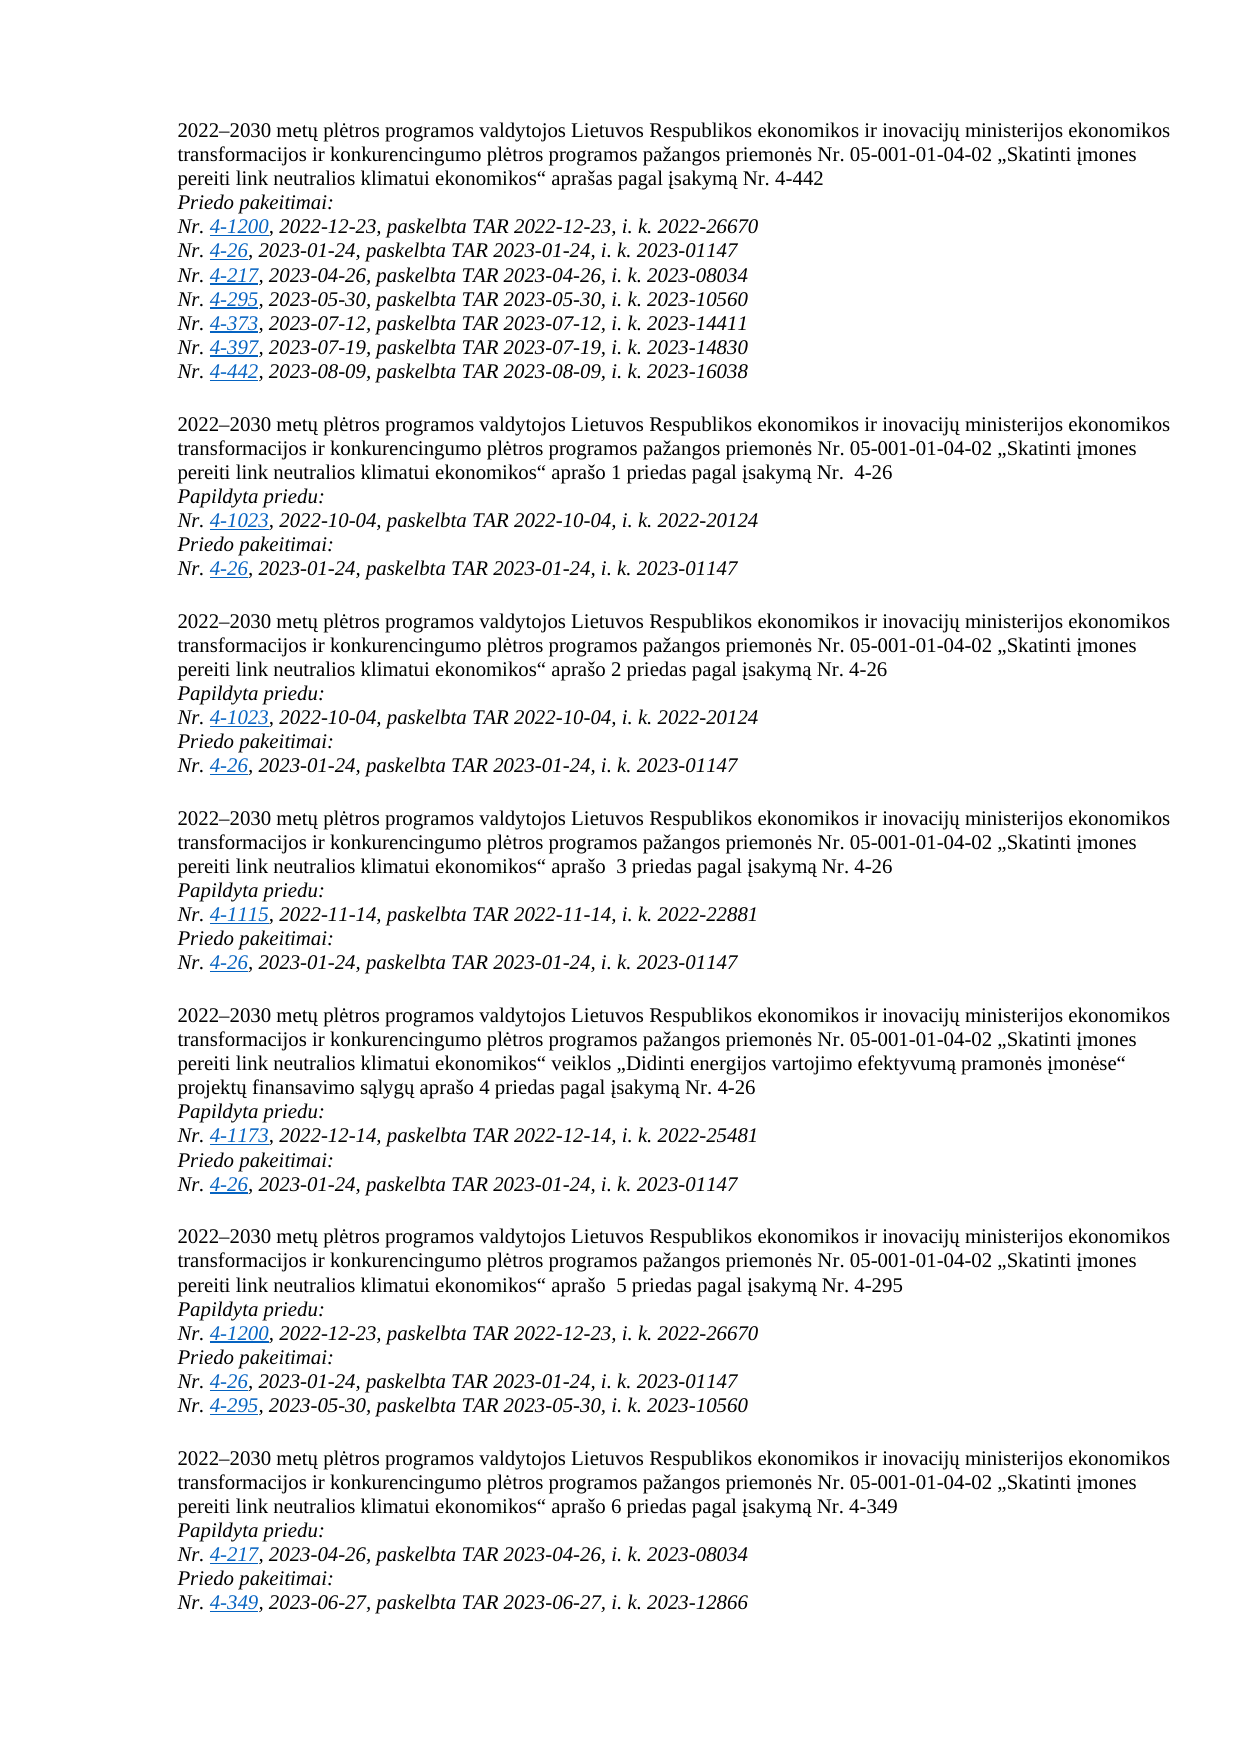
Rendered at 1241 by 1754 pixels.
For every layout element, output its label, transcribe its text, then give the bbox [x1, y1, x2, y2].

text Nr. 4-217, 2023-04-26, paskelbta TAR 2023-04-26, i. k. 2023-08034 [177, 1542, 1181, 1566]
text Nr. 4-26, 2023-01-24, paskelbta TAR 2023-01-24, i. k. 2023-01147 [177, 238, 1181, 262]
text Nr. 4-26, 2023-01-24, paskelbta TAR 2023-01-24, i. k. 2023-01147 [177, 1369, 1181, 1393]
text Papildyta priedu: [177, 1518, 1181, 1542]
text Nr. 4-295, 2023-05-30, paskelbta TAR 2023-05-30, i. k. 2023-10560 [177, 287, 1181, 311]
text 2022–2030 metų plėtros programos valdytojos Lietuvos Respublikos ekonomikos ir inovacijų ministerijos ekonomikos transformacijos ir konkurencingumo plėtros programos pažangos priemonės Nr. 05-001-01-04-02 „Skatinti įmones pereiti link neutralios klimatui ekonomikos“ aprašas pagal įsakymą Nr. 4-442 [177, 118, 1181, 190]
text Nr. 4-26, 2023-01-24, paskelbta TAR 2023-01-24, i. k. 2023-01147 [177, 1172, 1181, 1196]
text 2022–2030 metų plėtros programos valdytojos Lietuvos Respublikos ekonomikos ir inovacijų ministerijos ekonomikos transformacijos ir konkurencingumo plėtros programos pažangos priemonės Nr. 05-001-01-04-02 „Skatinti įmones pereiti link neutralios klimatui ekonomikos“ aprašo 6 priedas pagal įsakymą Nr. 4-349 [177, 1446, 1181, 1518]
text Nr. 4-373, 2023-07-12, paskelbta TAR 2023-07-12, i. k. 2023-14411 [177, 311, 1181, 335]
text Priedo pakeitimai: [177, 1147, 1181, 1172]
text Nr. 4-217, 2023-04-26, paskelbta TAR 2023-04-26, i. k. 2023-08034 [177, 262, 1181, 287]
text Priedo pakeitimai: [177, 1566, 1181, 1590]
text Nr. 4-442, 2023-08-09, paskelbta TAR 2023-08-09, i. k. 2023-16038 [177, 359, 1181, 383]
text Nr. 4-397, 2023-07-19, paskelbta TAR 2023-07-19, i. k. 2023-14830 [177, 335, 1181, 359]
text Priedo pakeitimai: [177, 532, 1181, 556]
text 2022–2030 metų plėtros programos valdytojos Lietuvos Respublikos ekonomikos ir inovacijų ministerijos ekonomikos transformacijos ir konkurencingumo plėtros programos pažangos priemonės Nr. 05-001-01-04-02 „Skatinti įmones pereiti link neutralios klimatui ekonomikos“ aprašo 5 priedas pagal įsakymą Nr. 4-295 [177, 1224, 1181, 1297]
text Nr. 4-1200, 2022-12-23, paskelbta TAR 2022-12-23, i. k. 2022-26670 [177, 1321, 1181, 1345]
text Nr. 4-349, 2023-06-27, paskelbta TAR 2023-06-27, i. k. 2023-12866 [177, 1590, 1181, 1614]
text Papildyta priedu: [177, 878, 1181, 902]
text Nr. 4-1200, 2022-12-23, paskelbta TAR 2022-12-23, i. k. 2022-26670 [177, 214, 1181, 238]
text Papildyta priedu: [177, 484, 1181, 508]
text Nr. 4-295, 2023-05-30, paskelbta TAR 2023-05-30, i. k. 2023-10560 [177, 1393, 1181, 1417]
text 2022–2030 metų plėtros programos valdytojos Lietuvos Respublikos ekonomikos ir inovacijų ministerijos ekonomikos transformacijos ir konkurencingumo plėtros programos pažangos priemonės Nr. 05-001-01-04-02 „Skatinti įmones pereiti link neutralios klimatui ekonomikos“ aprašo 3 priedas pagal įsakymą Nr. 4-26 [177, 806, 1181, 878]
text Nr. 4-26, 2023-01-24, paskelbta TAR 2023-01-24, i. k. 2023-01147 [177, 753, 1181, 777]
text 2022–2030 metų plėtros programos valdytojos Lietuvos Respublikos ekonomikos ir inovacijų ministerijos ekonomikos transformacijos ir konkurencingumo plėtros programos pažangos priemonės Nr. 05-001-01-04-02 „Skatinti įmones pereiti link neutralios klimatui ekonomikos“ aprašo 1 priedas pagal įsakymą Nr. 4-26 [177, 412, 1181, 484]
text Priedo pakeitimai: [177, 1345, 1181, 1369]
text Priedo pakeitimai: [177, 926, 1181, 950]
text Nr. 4-1115, 2022-11-14, paskelbta TAR 2022-11-14, i. k. 2022-22881 [177, 902, 1181, 926]
text Nr. 4-1023, 2022-10-04, paskelbta TAR 2022-10-04, i. k. 2022-20124 [177, 508, 1181, 532]
text Nr. 4-1173, 2022-12-14, paskelbta TAR 2022-12-14, i. k. 2022-25481 [177, 1123, 1181, 1147]
text Priedo pakeitimai: [177, 190, 1181, 214]
text Nr. 4-26, 2023-01-24, paskelbta TAR 2023-01-24, i. k. 2023-01147 [177, 950, 1181, 974]
text Nr. 4-1023, 2022-10-04, paskelbta TAR 2022-10-04, i. k. 2022-20124 [177, 705, 1181, 729]
text Papildyta priedu: [177, 1099, 1181, 1123]
text Papildyta priedu: [177, 1297, 1181, 1321]
text 2022–2030 metų plėtros programos valdytojos Lietuvos Respublikos ekonomikos ir inovacijų ministerijos ekonomikos transformacijos ir konkurencingumo plėtros programos pažangos priemonės Nr. 05-001-01-04-02 „Skatinti įmones pereiti link neutralios klimatui ekonomikos“ veiklos „Didinti energijos vartojimo efektyvumą pramonės įmonėse“ projektų finansavimo sąlygų aprašo 4 priedas pagal įsakymą Nr. 4-26 [177, 1003, 1181, 1099]
text Nr. 4-26, 2023-01-24, paskelbta TAR 2023-01-24, i. k. 2023-01147 [177, 556, 1181, 580]
text 2022–2030 metų plėtros programos valdytojos Lietuvos Respublikos ekonomikos ir inovacijų ministerijos ekonomikos transformacijos ir konkurencingumo plėtros programos pažangos priemonės Nr. 05-001-01-04-02 „Skatinti įmones pereiti link neutralios klimatui ekonomikos“ aprašo 2 priedas pagal įsakymą Nr. 4-26 [177, 609, 1181, 681]
text Priedo pakeitimai: [177, 729, 1181, 753]
text Papildyta priedu: [177, 681, 1181, 705]
